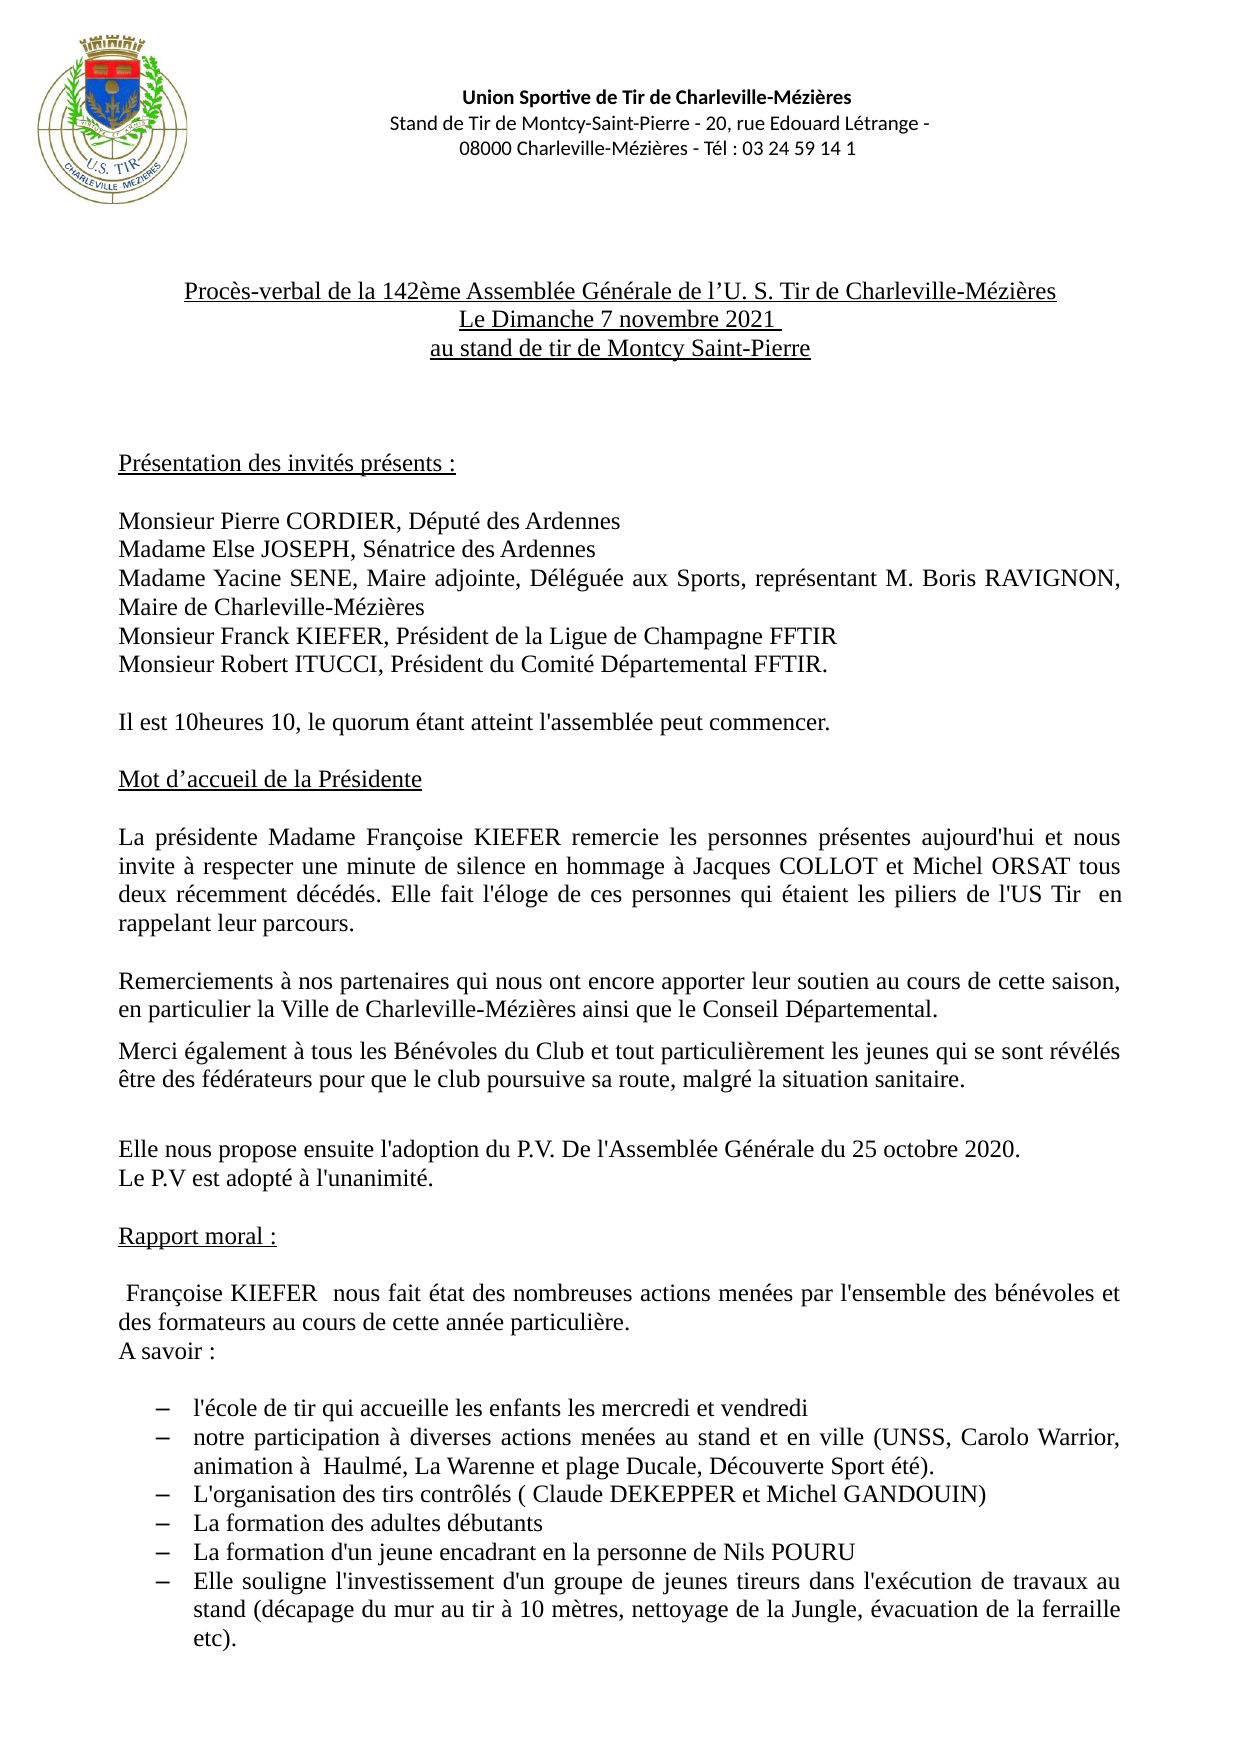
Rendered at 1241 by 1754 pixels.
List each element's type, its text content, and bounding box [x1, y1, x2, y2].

text Il est 10heures 10, le quorum étant atteint l'assemblée peut commencer. [118, 707, 1122, 736]
text Union Sportive de Tir de Charleville-Mézières [188, 84, 1122, 110]
text Stand de Tir de Montcy-Saint-Pierre - 20, rue Edouard Létrange - [188, 110, 1122, 135]
picture [37, 34, 188, 204]
text Présentation des invités présents : [118, 448, 1122, 477]
text A savoir : [118, 1336, 1122, 1364]
text Madame Else JOSEPH, Sénatrice des Ardennes [118, 534, 1122, 563]
text Le Dimanche 7 novembre 2021 [118, 304, 1122, 333]
text Madame Yacine SENE, Maire adjointe, Déléguée aux Sports, représentant M. Boris RAVIGNON, Maire de Charleville-Mézières [118, 563, 1122, 621]
text Mot d’accueil de la Présidente [118, 764, 1122, 793]
text La présidente Madame Françoise KIEFER remercie les personnes présentes aujourd'hui et nous invite à respecter une minute de silence en hommage à Jacques COLLOT et Michel ORSAT tous deux récemment décédés. Elle fait l'éloge de ces personnes qui étaient les piliers de l'US Tir en rappelant leur parcours. [118, 822, 1122, 937]
text Monsieur Franck KIEFER, Président de la Ligue de Champagne FFTIR [118, 621, 1122, 649]
text Remerciements à nos partenaires qui nous ont encore apporter leur soutien au cours de cette saison, en particulier la Ville de Charleville-Mézières ainsi que le Conseil Départemental. [118, 966, 1122, 1023]
list L'organisation des tirs contrôlés ( Claude DEKEPPER et Michel GANDOUIN) [156, 1479, 1122, 1508]
text Monsieur Robert ITUCCI, Président du Comité Départemental FFTIR. [118, 649, 1122, 678]
text Françoise KIEFER nous fait état des nombreuses actions menées par l'ensemble des bénévoles et des formateurs au cours de cette année particulière. [118, 1278, 1122, 1336]
list La formation des adultes débutants [156, 1508, 1122, 1537]
list Elle souligne l'investissement d'un groupe de jeunes tireurs dans l'exécution de travaux au stand (décapage du mur au tir à 10 mètres, nettoyage de la Jungle, évacuation de la ferraille etc). [156, 1566, 1122, 1652]
text Monsieur Pierre CORDIER, Député des Ardennes [118, 506, 1122, 534]
text Procès-verbal de la 142ème Assemblée Générale de l’U. S. Tir de Charleville-Mézières [118, 276, 1122, 304]
list La formation d'un jeune encadrant en la personne de Nils POURU [156, 1537, 1122, 1566]
text Merci également à tous les Bénévoles du Club et tout particulièrement les jeunes qui se sont révélés être des fédérateurs pour que le club poursuive sa route, malgré la situation sanitaire. [118, 1036, 1122, 1093]
text Elle nous propose ensuite l'adoption du P.V. De l'Assemblée Générale du 25 octobre 2020. [118, 1134, 1122, 1163]
list notre participation à diverses actions menées au stand et en ville (UNSS, Carolo Warrior, animation à Haulmé, La Warenne et plage Ducale, Découverte Sport été). [156, 1422, 1122, 1479]
list l'école de tir qui accueille les enfants les mercredi et vendredi [156, 1393, 1122, 1422]
text Le P.V est adopté à l'unanimité. [118, 1163, 1122, 1192]
text au stand de tir de Montcy Saint-Pierre [118, 333, 1122, 362]
text Rapport moral : [118, 1221, 1122, 1249]
text 08000 Charleville-Mézières - Tél : 03 24 59 14 1 [188, 135, 1122, 161]
